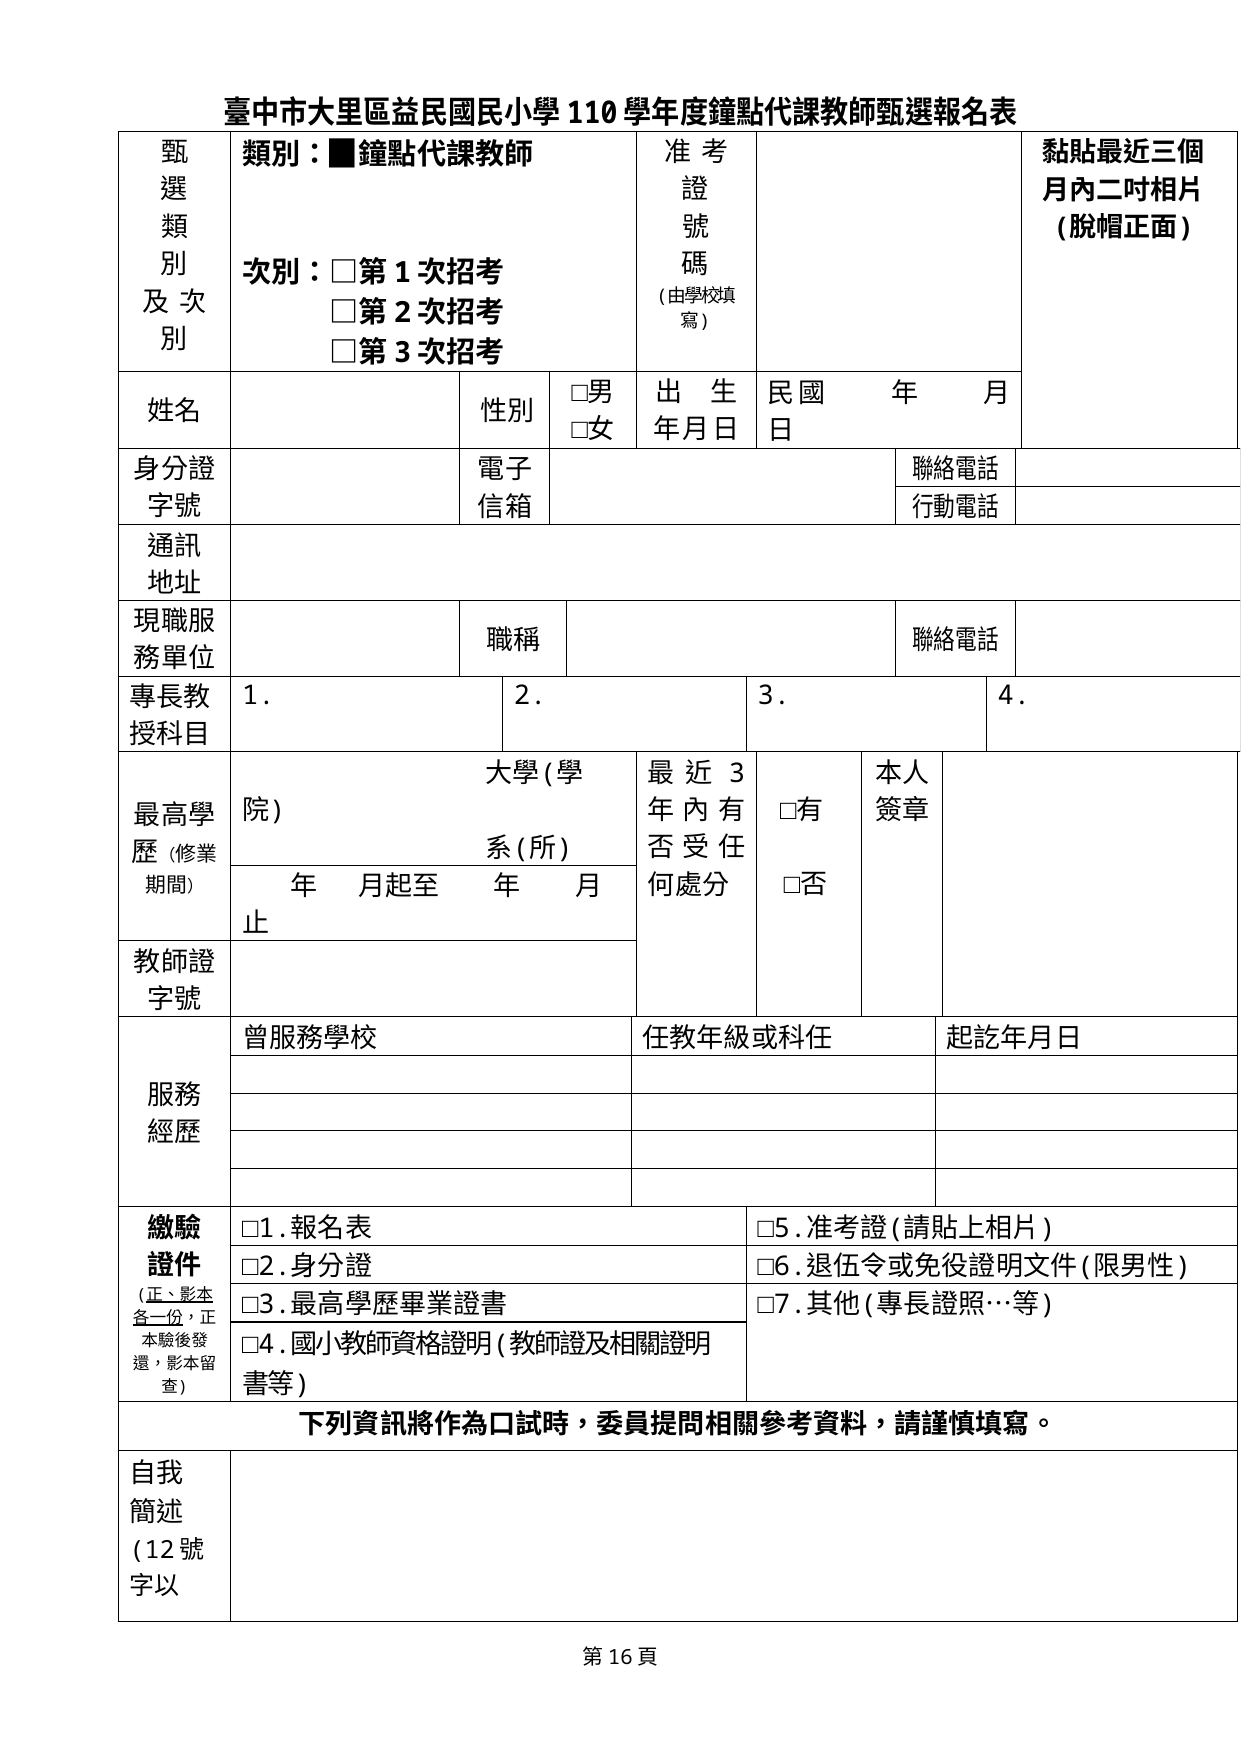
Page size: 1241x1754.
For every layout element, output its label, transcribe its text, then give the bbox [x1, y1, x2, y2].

table_cell 最高學歷（修業期間） [119, 752, 230, 940]
table_cell 出 生 年月日 [637, 372, 756, 447]
table_cell 下列資訊將作為口試時，委員提問相關參考資料，請謹慎填寫。 [119, 1402, 1237, 1450]
table_cell [231, 525, 1240, 600]
table_header [757, 132, 1021, 371]
table_cell [632, 1094, 935, 1130]
table_cell [231, 941, 636, 1016]
table_cell 大學(學院) 系(所) [231, 752, 636, 864]
table_cell 性別 [460, 372, 549, 447]
table_cell 電子 信箱 [460, 449, 549, 524]
table_cell [231, 1169, 631, 1206]
table_cell 繳驗 證件 (正、影本各一份，正本驗後發還，影本留查) [119, 1207, 230, 1401]
table_cell [1016, 449, 1240, 486]
table_cell 現職服務單位 [119, 601, 230, 676]
table_cell 身分證 字號 [119, 449, 230, 524]
table_header 准 考 證 號 碼 (由學校填寫) [637, 132, 756, 371]
table_cell [231, 372, 459, 447]
table_cell [936, 1169, 1237, 1206]
table_cell □6.退伍令或免役證明文件(限男性) [747, 1246, 1237, 1283]
table_cell 行動電話 [896, 487, 1015, 524]
table_cell [632, 1169, 935, 1206]
table_header 黏貼最近三個 月內二吋相片 (脫帽正面) [1022, 132, 1237, 447]
table_cell 最近3年內有否受任何處分 [637, 752, 756, 1016]
table_cell 聯絡電話 [896, 449, 1015, 486]
table_cell 服務 經歷 [119, 1017, 230, 1206]
table_cell [231, 601, 459, 676]
table_cell [1016, 487, 1240, 524]
table_cell 任教年級或科任 [632, 1017, 935, 1054]
table_cell 職稱 [460, 601, 566, 676]
table_cell [231, 1451, 1237, 1621]
table_cell [231, 1094, 631, 1130]
table_cell 起訖年月日 [936, 1017, 1237, 1054]
text 臺中市大里區益民國民小學110學年度鐘點代課教師甄選報名表 [118, 68, 1122, 131]
table_cell 1. [231, 677, 502, 751]
table_cell 姓名 [119, 372, 230, 447]
table_cell □1.報名表 [231, 1207, 746, 1244]
table_cell [231, 449, 459, 524]
table_cell 教師證字號 [119, 941, 230, 1016]
table_cell [936, 1056, 1237, 1092]
table_cell [1016, 601, 1240, 676]
table_cell 曾服務學校 [231, 1017, 631, 1054]
table_cell 聯絡電話 [896, 601, 1015, 676]
table_cell [936, 1094, 1237, 1130]
table_cell □3.最高學歷畢業證書 [231, 1284, 746, 1321]
table_cell 3. [747, 677, 986, 751]
table_cell [632, 1131, 935, 1168]
table_cell 4. [987, 677, 1240, 751]
table_cell □2.身分證 [231, 1246, 746, 1283]
table_cell □有 □否 [757, 752, 861, 1016]
table_cell 民國 年 月 日 [757, 372, 1021, 447]
table_cell [231, 1131, 631, 1168]
table_cell [936, 1131, 1237, 1168]
table_cell [943, 752, 1237, 1016]
table_cell □4.國小教師資格證明(教師證及相關證明書等) [231, 1323, 746, 1401]
table_cell 年 月起至 年 月止 [231, 866, 636, 940]
table_header 甄 選 類 別 及 次 別 [119, 132, 230, 371]
table_cell [632, 1056, 935, 1092]
table_header 類別：▉鐘點代課教師 類別： 次別：□第1次招考 □第2次招考 □第3次招考 [231, 132, 636, 371]
table_cell [567, 601, 895, 676]
table_cell [231, 1056, 631, 1092]
table_cell 通訊 地址 [119, 525, 230, 600]
table_cell 2. [503, 677, 746, 751]
table_cell □男 □女 [550, 372, 636, 447]
table_cell 本人 簽章 [862, 752, 942, 1016]
table_cell 專長教授科目 [119, 677, 230, 751]
table_cell □5.准考證(請貼上相片) [747, 1207, 1237, 1244]
table_cell 自我 簡述 (12號字以 [119, 1451, 230, 1621]
table_cell □7.其他(專長證照…等) [747, 1284, 1237, 1401]
table_cell [550, 449, 895, 524]
